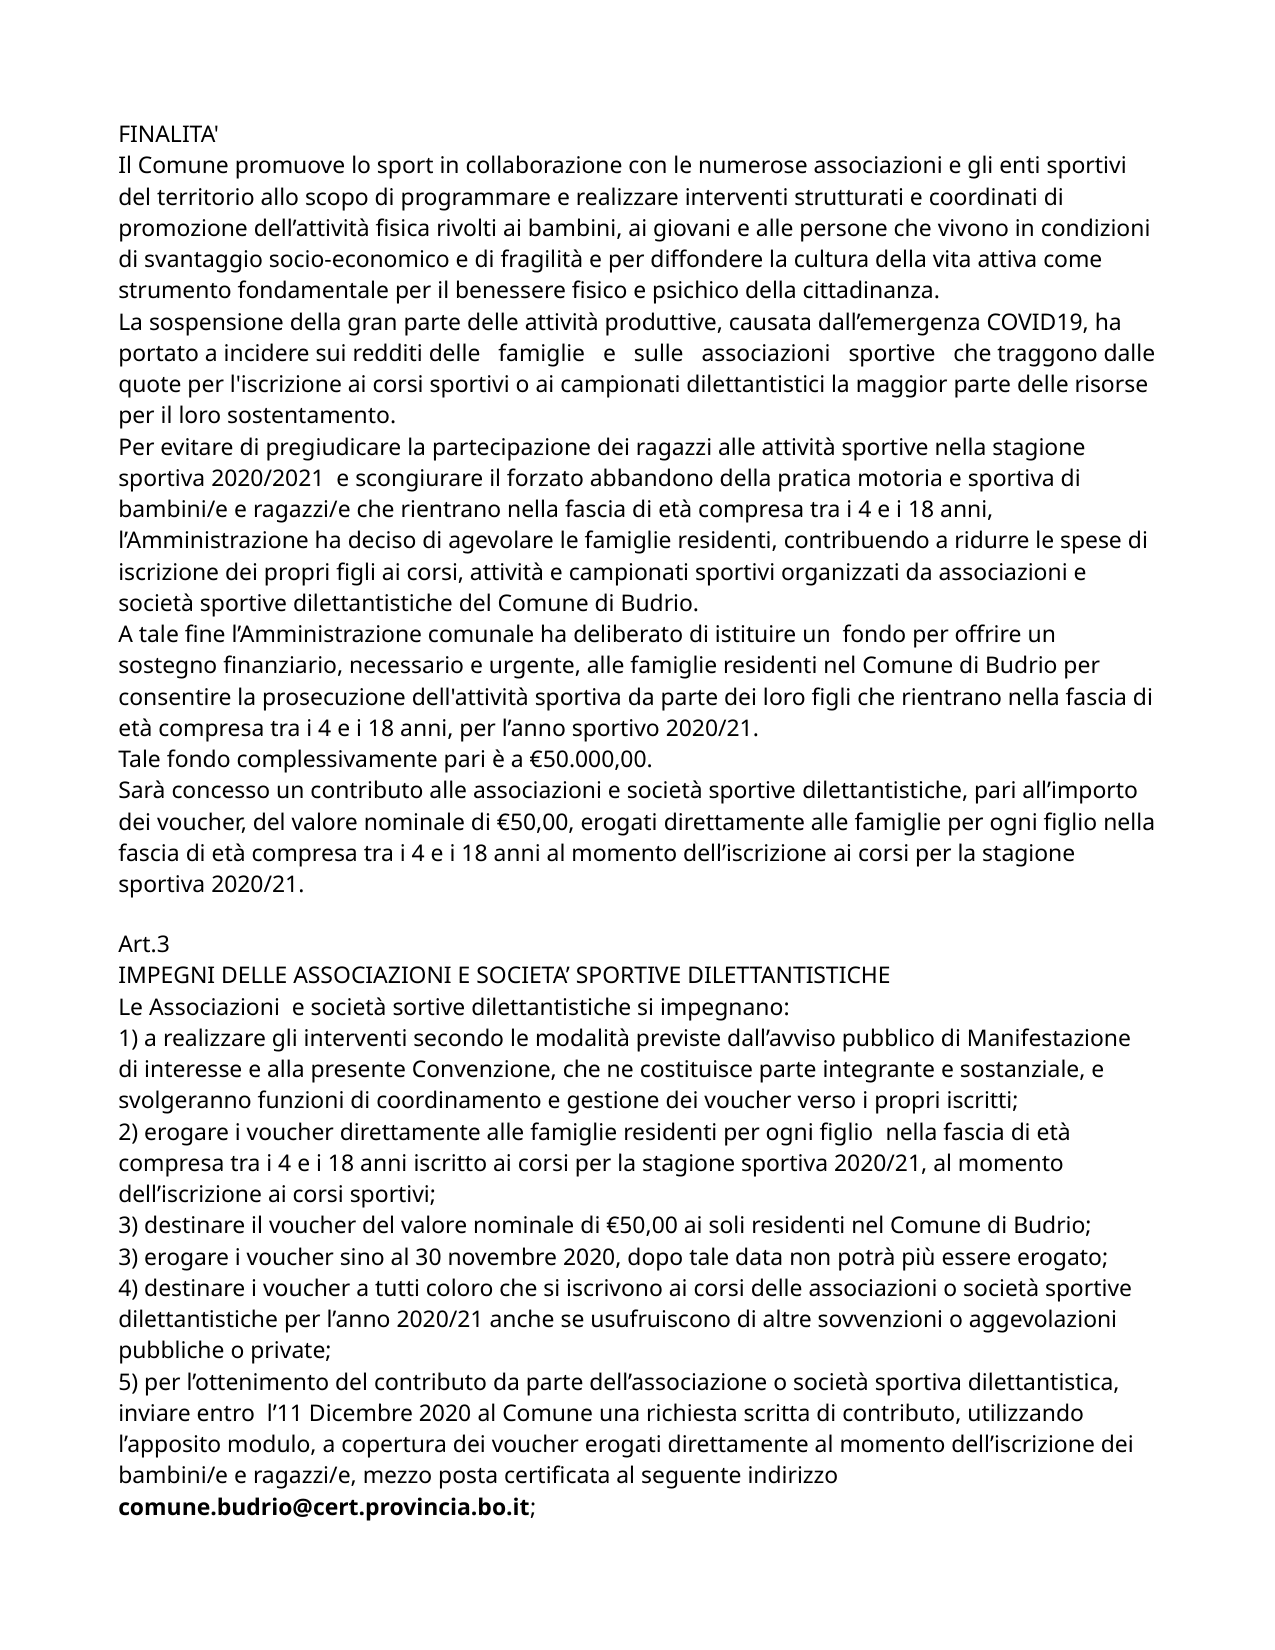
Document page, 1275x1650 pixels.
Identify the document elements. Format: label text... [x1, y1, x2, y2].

text Le Associazioni e società sortive dilettantistiche si impegnano: [118, 991, 1157, 1022]
text IMPEGNI DELLE ASSOCIAZIONI E SOCIETA’ SPORTIVE DILETTANTISTICHE [118, 959, 1157, 991]
text La sospensione della gran parte delle attività produttive, causata dall’emergenza COVID19, ha portato a incidere sui redditi delle famiglie e sulle associazioni sportive che traggono dalle quote per l'iscrizione ai corsi sportivi o ai campionati dilettantistici la maggior parte delle risorse per il loro sostentamento. [118, 306, 1157, 431]
text FINALITA' [118, 118, 1157, 149]
text Tale fondo complessivamente pari è a €50.000,00. [118, 743, 1157, 774]
text 4) destinare i voucher a tutti coloro che si iscrivono ai corsi delle associazioni o società sportive dilettantistiche per l’anno 2020/21 anche se usufruiscono di altre sovvenzioni o aggevolazioni pubbliche o private; [118, 1272, 1157, 1366]
text 1) a realizzare gli interventi secondo le modalità previste dall’avviso pubblico di Manifestazione di interesse e alla presente Convenzione, che ne costituisce parte integrante e sostanziale, e svolgeranno funzioni di coordinamento e gestione dei voucher verso i propri iscritti; [118, 1022, 1157, 1116]
text A tale fine l’Amministrazione comunale ha deliberato di istituire un fondo per offrire un sostegno finanziario, necessario e urgente, alle famiglie residenti nel Comune di Budrio per consentire la prosecuzione dell'attività sportiva da parte dei loro figli che rientrano nella fascia di età compresa tra i 4 e i 18 anni, per l’anno sportivo 2020/21. [118, 618, 1157, 743]
text Sarà concesso un contributo alle associazioni e società sportive dilettantistiche, pari all’importo dei voucher, del valore nominale di €50,00, erogati direttamente alle famiglie per ogni figlio nella fascia di età compresa tra i 4 e i 18 anni al momento dell’iscrizione ai corsi per la stagione sportiva 2020/21. [118, 774, 1157, 899]
text 2) erogare i voucher direttamente alle famiglie residenti per ogni figlio nella fascia di età compresa tra i 4 e i 18 anni iscritto ai corsi per la stagione sportiva 2020/21, al momento dell’iscrizione ai corsi sportivi; [118, 1116, 1157, 1209]
text Art.3 [118, 928, 1157, 959]
text 3) destinare il voucher del valore nominale di €50,00 ai soli residenti nel Comune di Budrio; [118, 1209, 1157, 1241]
text Il Comune promuove lo sport in collaborazione con le numerose associazioni e gli enti sportivi del territorio allo scopo di programmare e realizzare interventi strutturati e coordinati di promozione dell’attività fisica rivolti ai bambini, ai giovani e alle persone che vivono in condizioni di svantaggio socio-economico e di fragilità e per diffondere la cultura della vita attiva come strumento fondamentale per il benessere fisico e psichico della cittadinanza. [118, 149, 1157, 306]
text 5) per l’ottenimento del contributo da parte dell’associazione o società sportiva dilettantistica, inviare entro l’11 Dicembre 2020 al Comune una richiesta scritta di contributo, utilizzando l’apposito modulo, a copertura dei voucher erogati direttamente al momento dell’iscrizione dei bambini/e e ragazzi/e, mezzo posta certificata al seguente indirizzo comune.budrio@cert.provincia.bo.it; [118, 1366, 1157, 1522]
text 3) erogare i voucher sino al 30 novembre 2020, dopo tale data non potrà più essere erogato; [118, 1241, 1157, 1272]
text Per evitare di pregiudicare la partecipazione dei ragazzi alle attività sportive nella stagione sportiva 2020/2021 e scongiurare il forzato abbandono della pratica motoria e sportiva di bambini/e e ragazzi/e che rientrano nella fascia di età compresa tra i 4 e i 18 anni, l’Amministrazione ha deciso di agevolare le famiglie residenti, contribuendo a ridurre le spese di iscrizione dei propri figli ai corsi, attività e campionati sportivi organizzati da associazioni e società sportive dilettantistiche del Comune di Budrio. [118, 431, 1157, 618]
